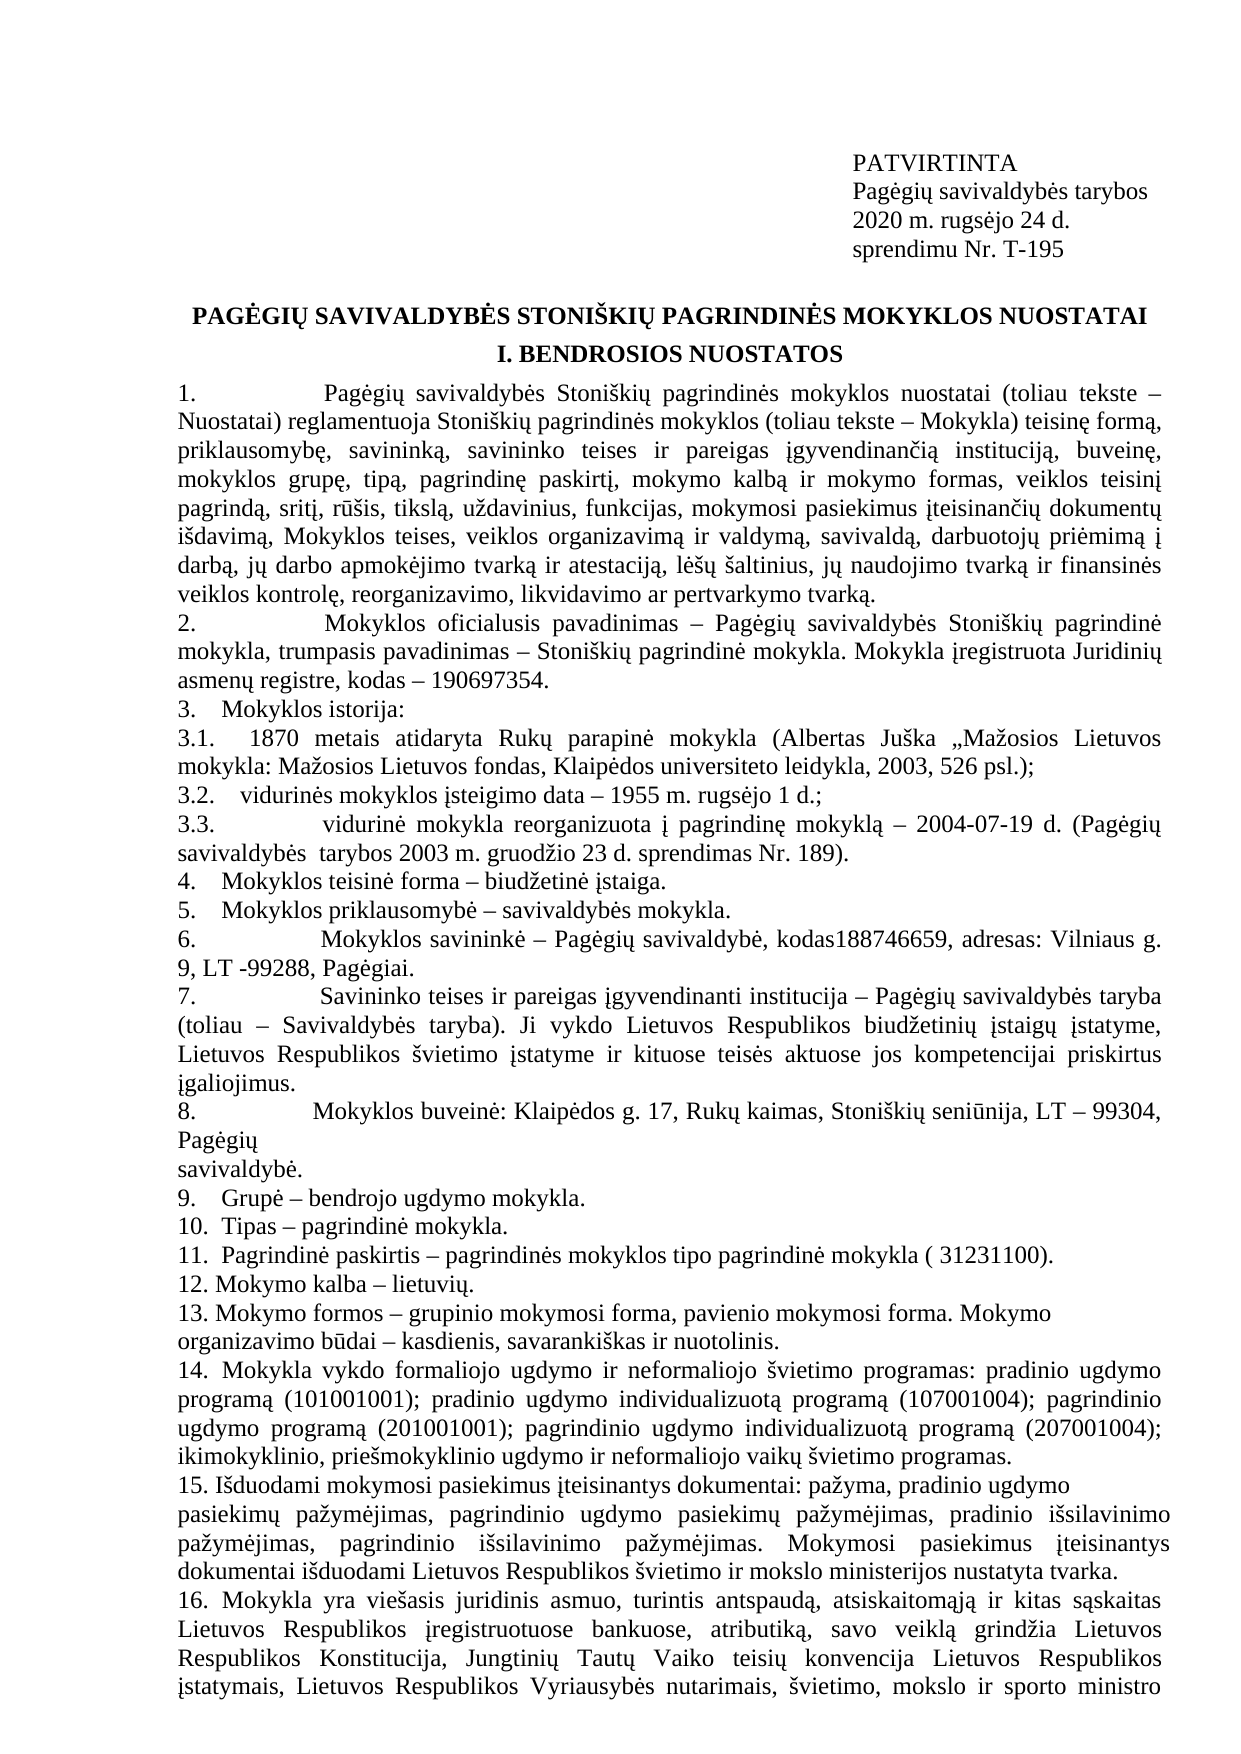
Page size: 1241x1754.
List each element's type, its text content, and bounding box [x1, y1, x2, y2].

text 2020 m. rugsėjo 24 d. [852, 205, 1162, 234]
text 16. Mokykla yra viešasis juridinis asmuo, turintis antspaudą, atsiskaitomąją ir kitas sąskaitas Lietuvos Respublikos įregistruotuose bankuose, atributiką, savo veiklą grindžia Lietuvos Respublikos Konstitucija, Jungtinių Tautų Vaiko teisių konvencija Lietuvos Respublikos įstatymais, Lietuvos Respublikos Vyriausybės nutarimais, švietimo, mokslo ir sporto ministro [177, 1585, 1162, 1700]
text 13. Mokymo formos – grupinio mokymosi forma, pavienio mokymosi forma. Mokymo [177, 1298, 1162, 1326]
text 5. Mokyklos priklausomybė – savivaldybės mokykla. [177, 895, 1162, 924]
text 8. Mokyklos buveinė: Klaipėdos g. 17, Rukų kaimas, Stoniškių seniūnija, LT – 99304, Pagėgių [177, 1096, 1162, 1154]
text sprendimu Nr. T-195 [852, 234, 1162, 263]
text pasiekimų pažymėjimas, pagrindinio ugdymo pasiekimų pažymėjimas, pradinio išsilavinimo pažymėjimas, pagrindinio išsilavinimo pažymėjimas. Mokymosi pasiekimus įteisinantys dokumentai išduodami Lietuvos Respublikos švietimo ir mokslo ministerijos nustatyta tvarka. [177, 1499, 1171, 1585]
text 3.1. 1870 metais atidaryta Rukų parapinė mokykla (Albertas Juška „Mažosios Lietuvos mokykla: Mažosios Lietuvos fondas, Klaipėdos universiteto leidykla, 2003, 526 psl.); [177, 723, 1162, 780]
text 2. Mokyklos oficialusis pavadinimas – Pagėgių savivaldybės Stoniškių pagrindinė mokykla, trumpasis pavadinimas – Stoniškių pagrindinė mokykla. Mokykla įregistruota Juridinių asmenų registre, kodas – 190697354. [177, 608, 1162, 694]
text 3.2. vidurinės mokyklos įsteigimo data – 1955 m. rugsėjo 1 d.; [177, 780, 1162, 809]
text Pagėgių savivaldybės tarybos [852, 176, 1162, 205]
text I. BENDROSIOS NUOSTATOS [177, 339, 1162, 368]
text 10. Tipas – pagrindinė mokykla. [177, 1211, 1162, 1240]
text 1. Pagėgių savivaldybės Stoniškių pagrindinės mokyklos nuostatai (toliau tekste – Nuostatai) reglamentuoja Stoniškių pagrindinės mokyklos (toliau tekste – Mokykla) teisinę formą, priklausomybę, savininką, savininko teises ir pareigas įgyvendinančią instituciją, buveinę, mokyklos grupę, tipą, pagrindinę paskirtį, mokymo kalbą ir mokymo formas, veiklos teisinį pagrindą, sritį, rūšis, tikslą, uždavinius, funkcijas, mokymosi pasiekimus įteisinančių dokumentų išdavimą, Mokyklos teises, veiklos organizavimą ir valdymą, savivaldą, darbuotojų priėmimą į darbą, jų darbo apmokėjimo tvarką ir atestaciją, lėšų šaltinius, jų naudojimo tvarką ir finansinės veiklos kontrolę, reorganizavimo, likvidavimo ar pertvarkymo tvarką. [177, 378, 1162, 608]
text 11. Pagrindinė paskirtis – pagrindinės mokyklos tipo pagrindinė mokykla ( 31231100). [177, 1240, 1162, 1269]
text 12. Mokymo kalba – lietuvių. [177, 1269, 1162, 1298]
text 7. Savininko teises ir pareigas įgyvendinanti institucija – Pagėgių savivaldybės taryba (toliau – Savivaldybės taryba). Ji vykdo Lietuvos Respublikos biudžetinių įstaigų įstatyme, Lietuvos Respublikos švietimo įstatyme ir kituose teisės aktuose jos kompetencijai priskirtus įgaliojimus. [177, 981, 1162, 1096]
text PATVIRTINTA [852, 148, 1162, 176]
text 6. Mokyklos savininkė – Pagėgių savivaldybė, kodas188746659, adresas: Vilniaus g. 9, LT -99288, Pagėgiai. [177, 924, 1162, 981]
text 3. Mokyklos istorija: [177, 694, 1162, 723]
text PAGĖGIŲ SAVIVALDYBĖS STONIŠKIŲ PAGRINDINĖS MOKYKLOS NUOSTATAI [177, 301, 1162, 330]
text 14. Mokykla vykdo formaliojo ugdymo ir neformaliojo švietimo programas: pradinio ugdymo programą (101001001); pradinio ugdymo individualizuotą programą (107001004); pagrindinio ugdymo programą (201001001); pagrindinio ugdymo individualizuotą programą (207001004); ikimokyklinio, priešmokyklinio ugdymo ir neformaliojo vaikų švietimo programas. [177, 1355, 1162, 1470]
text 4. Mokyklos teisinė forma – biudžetinė įstaiga. [177, 866, 1162, 895]
text 9. Grupė – bendrojo ugdymo mokykla. [177, 1183, 1162, 1211]
text 3.3. vidurinė mokykla reorganizuota į pagrindinę mokyklą – 2004-07-19 d. (Pagėgių savivaldybės tarybos 2003 m. gruodžio 23 d. sprendimas Nr. 189). [177, 809, 1162, 866]
text savivaldybė. [177, 1154, 1162, 1183]
text organizavimo būdai – kasdienis, savarankiškas ir nuotolinis. [177, 1326, 1162, 1355]
text 15. Išduodami mokymosi pasiekimus įteisinantys dokumentai: pažyma, pradinio ugdymo [177, 1470, 1171, 1499]
